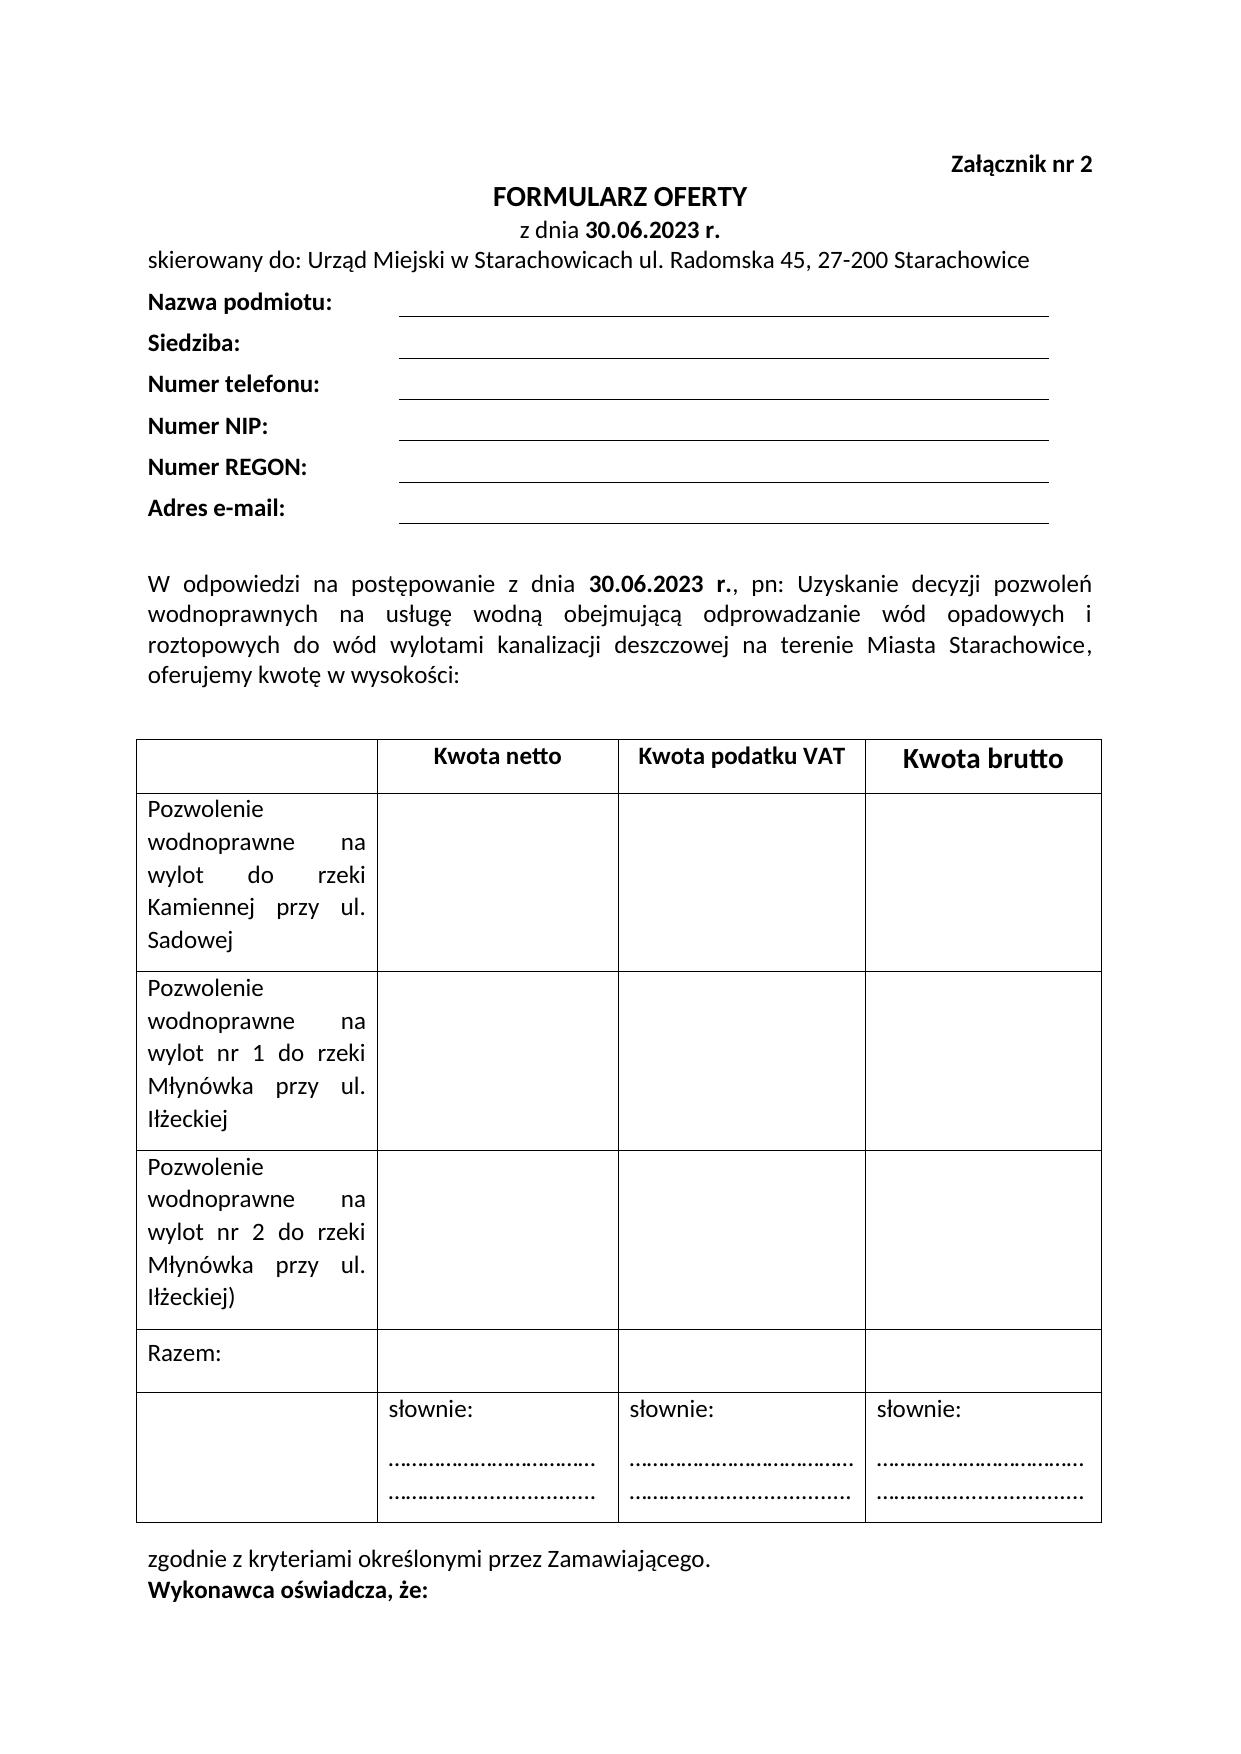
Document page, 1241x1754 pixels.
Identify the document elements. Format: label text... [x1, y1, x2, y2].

table_header [137, 740, 377, 793]
table_cell Numer REGON: [136, 440, 399, 482]
table_cell [137, 1393, 377, 1522]
text FORMULARZ OFERTY [148, 178, 1092, 214]
table_header Kwota netto [378, 740, 618, 793]
table_cell [399, 441, 1048, 482]
table_cell Siedziba: [136, 316, 399, 358]
table_header Kwota brutto [866, 740, 1101, 793]
table_cell Pozwolenie wodnoprawne na wylot nr 1 do rzeki Młynówka przy ul. Iłżeckiej [137, 972, 377, 1150]
table_header Nazwa podmiotu: [136, 275, 399, 316]
text z dnia 30.06.2023 r. [148, 214, 1092, 244]
text skierowany do: Urząd Miejski w Starachowicach ul. Radomska 45, 27-200 Starachowice [148, 244, 1092, 275]
table_cell [619, 1330, 865, 1392]
table_cell słownie: …………………………………………...................... [378, 1393, 618, 1522]
table_cell [399, 483, 1048, 523]
table_cell słownie: …………………………………………........................... [619, 1393, 865, 1522]
table_header [399, 275, 1048, 316]
text W odpowiedzi na postępowanie z dnia 30.06.2023 r., pn: Uzyskanie decyzji pozwoleń wodnoprawnych na usługę wodną obejmującą odprowadzanie wód opadowych i roztopowych do wód wylotami kanalizacji deszczowej na terenie Miasta Starachowice, oferujemy kwotę w wysokości: [148, 568, 1092, 690]
table_cell [378, 972, 618, 1150]
table_cell [378, 794, 618, 971]
text zgodnie z kryteriami określonymi przez Zamawiającego. [148, 1543, 1092, 1574]
table_cell [619, 972, 865, 1150]
table_cell Pozwolenie wodnoprawne na wylot do rzeki Kamiennej przy ul. Sadowej [137, 794, 377, 971]
table_cell [399, 400, 1048, 440]
table_cell [619, 794, 865, 971]
text Wykonawca oświadcza, że: [148, 1574, 1092, 1604]
text Załącznik nr 2 [148, 148, 1092, 178]
table_cell [378, 1151, 618, 1328]
table_cell Numer telefonu: [136, 358, 399, 399]
table_cell [866, 794, 1101, 971]
table_cell słownie: …………………………………………...................... [866, 1393, 1101, 1522]
table_cell Adres e-mail: [136, 482, 399, 523]
table_header Kwota podatku VAT [619, 740, 865, 793]
table_cell [399, 359, 1048, 399]
table_cell Razem: [137, 1330, 377, 1392]
table_cell [399, 317, 1048, 358]
table_cell [619, 1151, 865, 1328]
table_cell Pozwolenie wodnoprawne na wylot nr 2 do rzeki Młynówka przy ul. Iłżeckiej) [137, 1151, 377, 1328]
table_cell [866, 1330, 1101, 1392]
table_cell Numer NIP: [136, 399, 399, 440]
table_cell [378, 1330, 618, 1392]
table_cell [866, 1151, 1101, 1328]
table_cell [866, 972, 1101, 1150]
